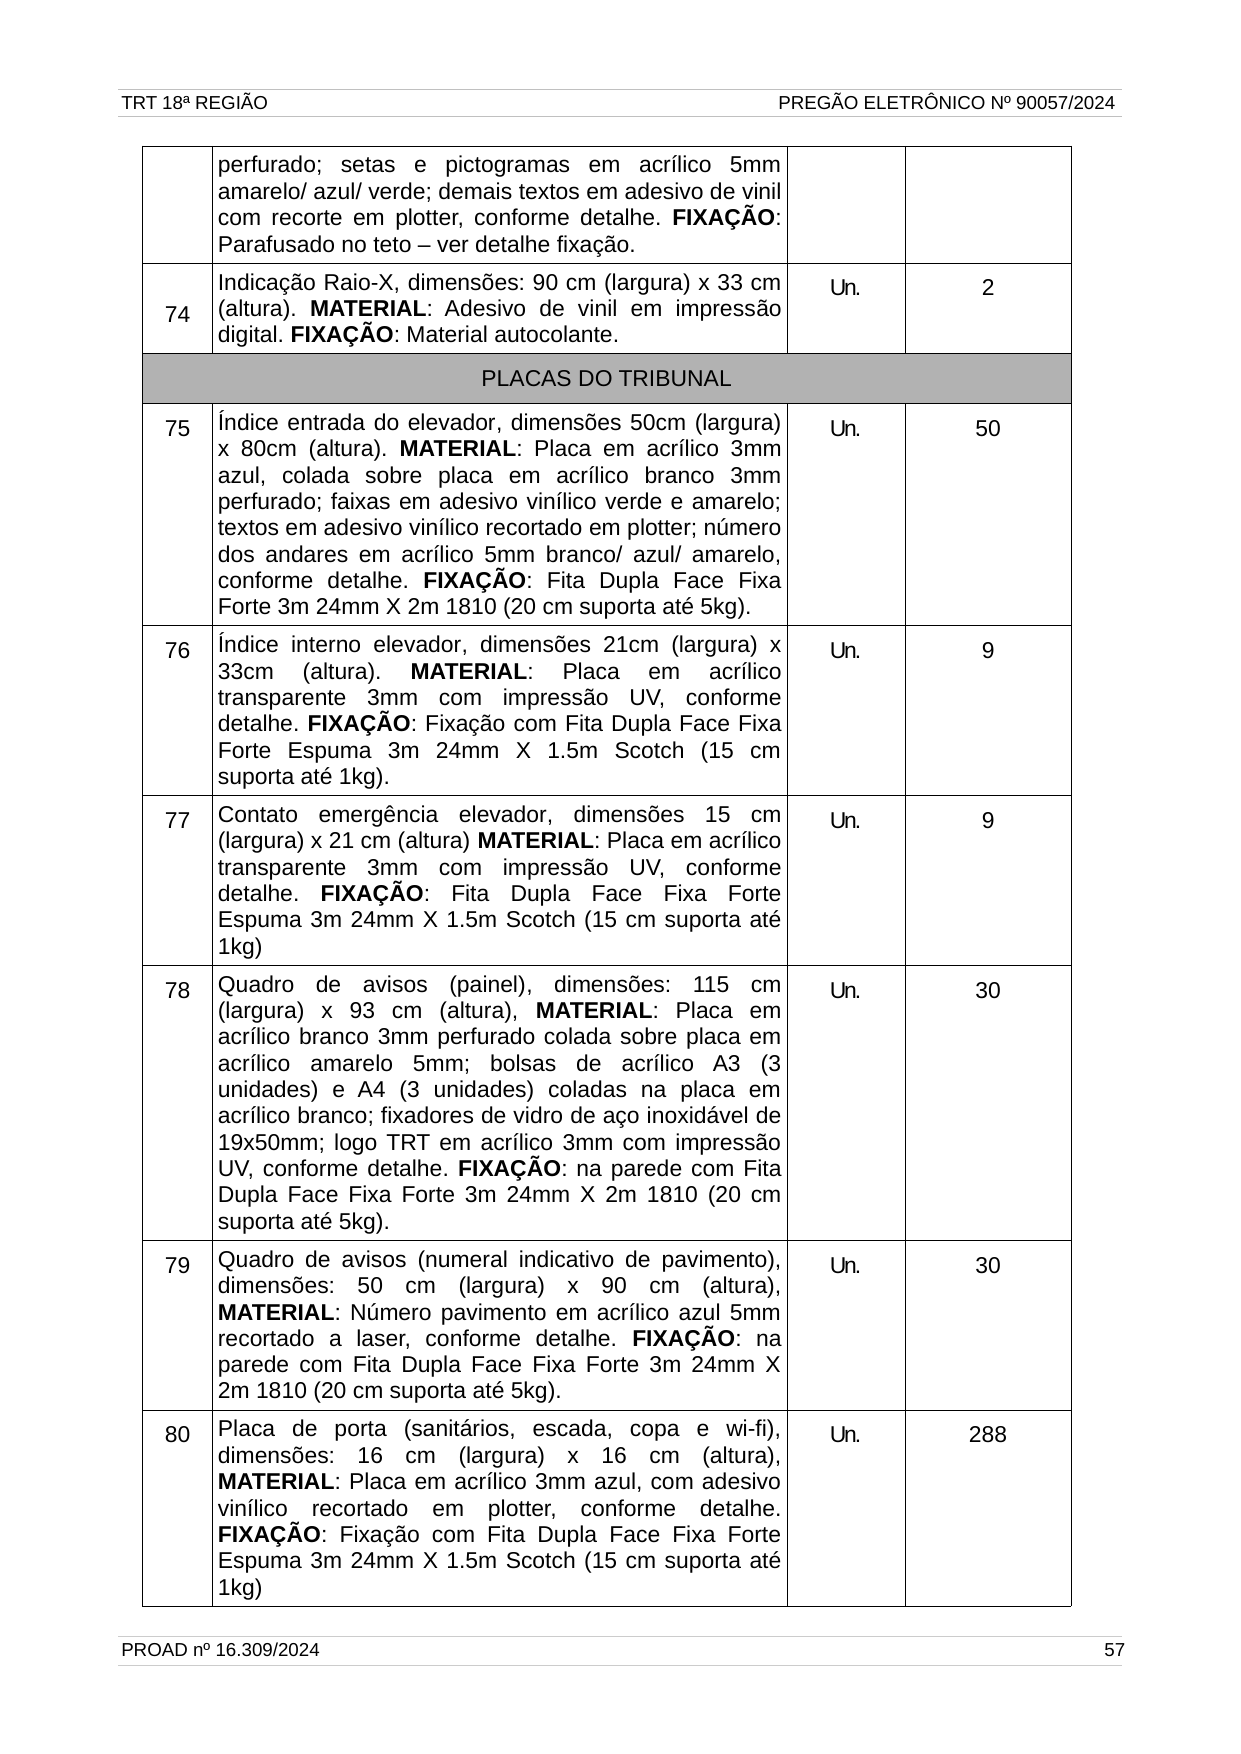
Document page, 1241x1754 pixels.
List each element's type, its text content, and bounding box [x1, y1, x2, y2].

table_cell Un. [788, 626, 905, 795]
table_cell 78 [143, 966, 212, 1240]
table_cell 80 [143, 1411, 212, 1606]
table_cell Índice interno elevador, dimensões 21cm (largura) x 33cm (altura). MATERIAL: Placa em acrílico transparente 3mm com impressão UV, conforme detalhe. FIXAÇÃO: Fixação com Fita Dupla Face Fixa Forte Espuma 3m 24mm X 1.5m Scotch (15 cm suporta até 1kg). [213, 626, 787, 795]
table_cell Un. [788, 966, 905, 1240]
table_cell 74 [143, 264, 212, 353]
table_cell 9 [906, 626, 1071, 795]
table_cell Un. [788, 264, 905, 353]
table_cell Quadro de avisos (painel), dimensões: 115 cm (largura) x 93 cm (altura), MATERIAL: Placa em acrílico branco 3mm perfurado colada sobre placa em acrílico amarelo 5mm; bolsas de acrílico A3 (3 unidades) e A4 (3 unidades) coladas na placa em acrílico branco; fixadores de vidro de aço inoxidável de 19x50mm; logo TRT em acrílico 3mm com impressão UV, conforme detalhe. FIXAÇÃO: na parede com Fita Dupla Face Fixa Forte 3m 24mm X 2m 1810 (20 cm suporta até 5kg). [213, 966, 787, 1240]
table_cell 50 [906, 404, 1071, 625]
table_cell Quadro de avisos (numeral indicativo de pavimento), dimensões: 50 cm (largura) x 90 cm (altura), MATERIAL: Número pavimento em acrílico azul 5mm recortado a laser, conforme detalhe. FIXAÇÃO: na parede com Fita Dupla Face Fixa Forte 3m 24mm X 2m 1810 (20 cm suporta até 5kg). [213, 1241, 787, 1409]
table_cell perfurado; setas e pictogramas em acrílico 5mm amarelo/ azul/ verde; demais textos em adesivo de vinil com recorte em plotter, conforme detalhe. FIXAÇÃO: Parafusado no teto – ver detalhe fixação. [213, 147, 787, 263]
table_cell 30 [906, 966, 1071, 1240]
table_cell 75 [143, 404, 212, 625]
table_cell Contato emergência elevador, dimensões 15 cm (largura) x 21 cm (altura) MATERIAL: Placa em acrílico transparente 3mm com impressão UV, conforme detalhe. FIXAÇÃO: Fita Dupla Face Fixa Forte Espuma 3m 24mm X 1.5m Scotch (15 cm suporta até 1kg) [213, 796, 787, 965]
table_cell Índice entrada do elevador, dimensões 50cm (largura) x 80cm (altura). MATERIAL: Placa em acrílico 3mm azul, colada sobre placa em acrílico branco 3mm perfurado; faixas em adesivo vinílico verde e amarelo; textos em adesivo vinílico recortado em plotter; número dos andares em acrílico 5mm branco/ azul/ amarelo, conforme detalhe. FIXAÇÃO: Fita Dupla Face Fixa Forte 3m 24mm X 2m 1810 (20 cm suporta até 5kg). [213, 404, 787, 625]
table_cell 288 [906, 1411, 1071, 1606]
table_cell 79 [143, 1241, 212, 1409]
table_cell 77 [143, 796, 212, 965]
table_cell 9 [906, 796, 1071, 965]
table_cell Un. [788, 1411, 905, 1606]
table_cell 76 [143, 626, 212, 795]
table_cell [788, 147, 905, 263]
table_cell Placa de porta (sanitários, escada, copa e wi-fi), dimensões: 16 cm (largura) x 16 cm (altura), MATERIAL: Placa em acrílico 3mm azul, com adesivo vinílico recortado em plotter, conforme detalhe. FIXAÇÃO: Fixação com Fita Dupla Face Fixa Forte Espuma 3m 24mm X 1.5m Scotch (15 cm suporta até 1kg) [213, 1411, 787, 1606]
table_cell [906, 147, 1071, 263]
table_cell 2 [906, 264, 1071, 353]
table_cell PLACAS DO TRIBUNAL [143, 354, 1071, 403]
table_cell Un. [788, 404, 905, 625]
table_cell Indicação Raio-X, dimensões: 90 cm (largura) x 33 cm (altura). MATERIAL: Adesivo de vinil em impressão digital. FIXAÇÃO: Material autocolante. [213, 264, 787, 353]
table_cell [143, 147, 212, 263]
table_cell Un. [788, 1241, 905, 1409]
table_cell Un. [788, 796, 905, 965]
table_cell 30 [906, 1241, 1071, 1409]
